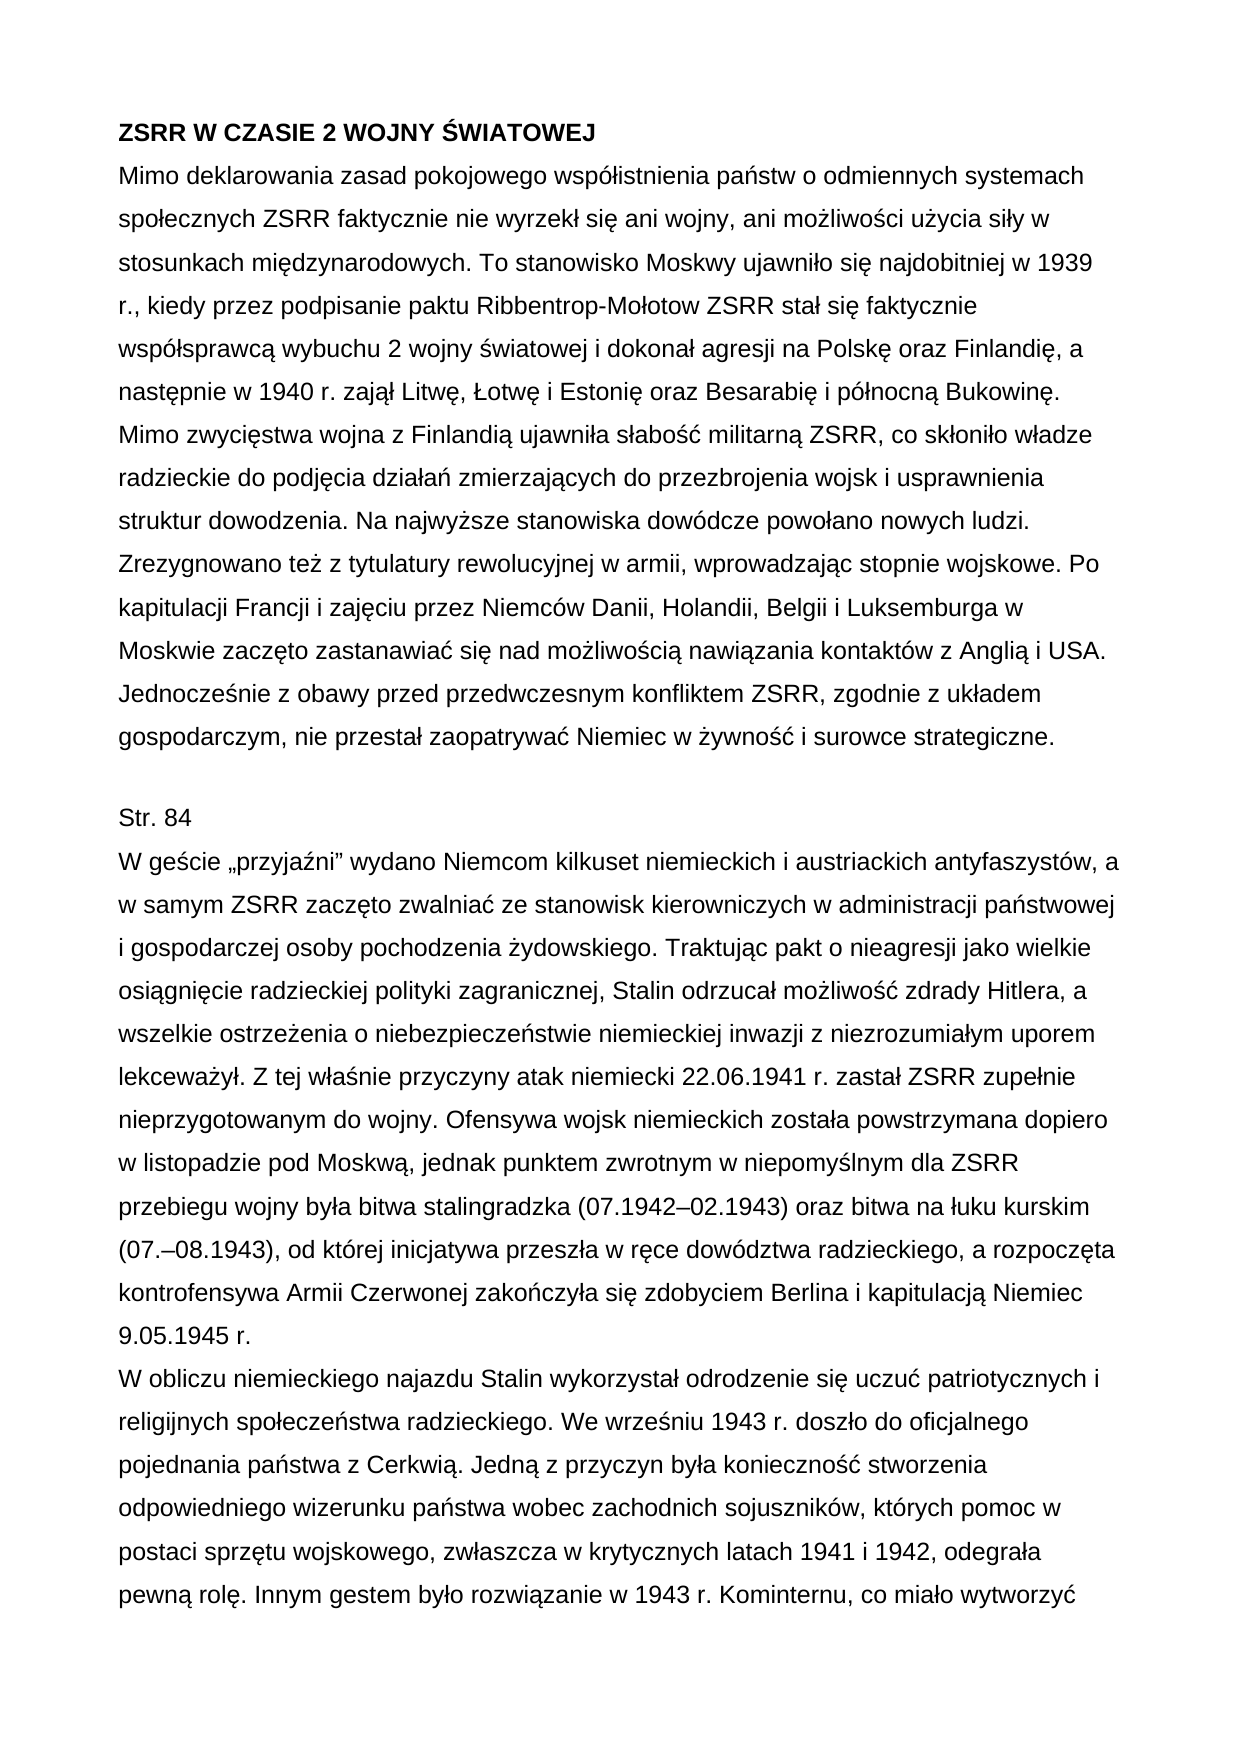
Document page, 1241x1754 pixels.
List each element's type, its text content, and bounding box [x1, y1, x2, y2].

text Mimo deklarowania zasad pokojowego współistnienia państw o odmiennych systemach społecznych ZSRR faktycznie nie wyrzekł się ani wojny, ani możliwości użycia siły w stosunkach międzynarodowych. To stanowisko Moskwy ujawniło się najdobitniej w 1939 r., kiedy przez podpisanie paktu Ribbentrop-Mołotow ZSRR stał się faktycznie współsprawcą wybuchu 2 wojny światowej i dokonał agresji na Polskę oraz Finlandię, a następnie w 1940 r. zajął Litwę, Łotwę i Estonię oraz Besarabię i północną Bukowinę. Mimo zwycięstwa wojna z Finlandią ujawniła słabość militarną ZSRR, co skłoniło władze radzieckie do podjęcia działań zmierzających do przezbrojenia wojsk i usprawnienia struktur dowodzenia. Na najwyższe stanowiska dowódcze powołano nowych ludzi. Zrezygnowano też z tytulatury rewolucyjnej w armii, wprowadzając stopnie wojskowe. Po kapitulacji Francji i zajęciu przez Niemców Danii, Holandii, Belgii i Luksemburga w Moskwie zaczęto zastanawiać się nad możliwością nawiązania kontaktów z Anglią i USA. Jednocześnie z obawy przed przedwczesnym konfliktem ZSRR, zgodnie z układem gospodarczym, nie przestał zaopatrywać Niemiec w żywność i surowce strategiczne. [118, 161, 1122, 751]
text W obliczu niemieckiego najazdu Stalin wykorzystał odrodzenie się uczuć patriotycznych i religijnych społeczeństwa radzieckiego. We wrześniu 1943 r. doszło do oficjalnego pojednania państwa z Cerkwią. Jedną z przyczyn była konieczność stworzenia odpowiedniego wizerunku państwa wobec zachodnich sojuszników, których pomoc w postaci sprzętu wojskowego, zwłaszcza w krytycznych latach 1941 i 1942, odegrała pewną rolę. Innym gestem było rozwiązanie w 1943 r. Kominternu, co miało wytworzyć [118, 1364, 1122, 1608]
subtitle ZSRR W CZASIE 2 WOJNY ŚWIATOWEJ [118, 118, 1122, 147]
text W geście „przyjaźni” wydano Niemcom kilkuset niemieckich i austriackich antyfaszystów, a w samym ZSRR zaczęto zwalniać ze stanowisk kierowniczych w administracji państwowej i gospodarczej osoby pochodzenia żydowskiego. Traktując pakt o nieagresji jako wielkie osiągnięcie radzieckiej polityki zagranicznej, Stalin odrzucał możliwość zdrady Hitlera, a wszelkie ostrzeżenia o niebezpieczeństwie niemieckiej inwazji z niezrozumiałym uporem lekceważył. Z tej właśnie przyczyny atak niemiecki 22.06.1941 r. zastał ZSRR zupełnie nieprzygotowanym do wojny. Ofensywa wojsk niemieckich została powstrzymana dopiero w listopadzie pod Moskwą, jednak punktem zwrotnym w niepomyślnym dla ZSRR przebiegu wojny była bitwa stalingradzka (07.1942–02.1943) oraz bitwa na łuku kurskim (07.–08.1943), od której inicjatywa przeszła w ręce dowództwa radzieckiego, a rozpoczęta kontrofensywa Armii Czerwonej zakończyła się zdobyciem Berlina i kapitulacją Niemiec 9.05.1945 r. [118, 847, 1122, 1350]
text Str. 84 [118, 803, 1122, 832]
